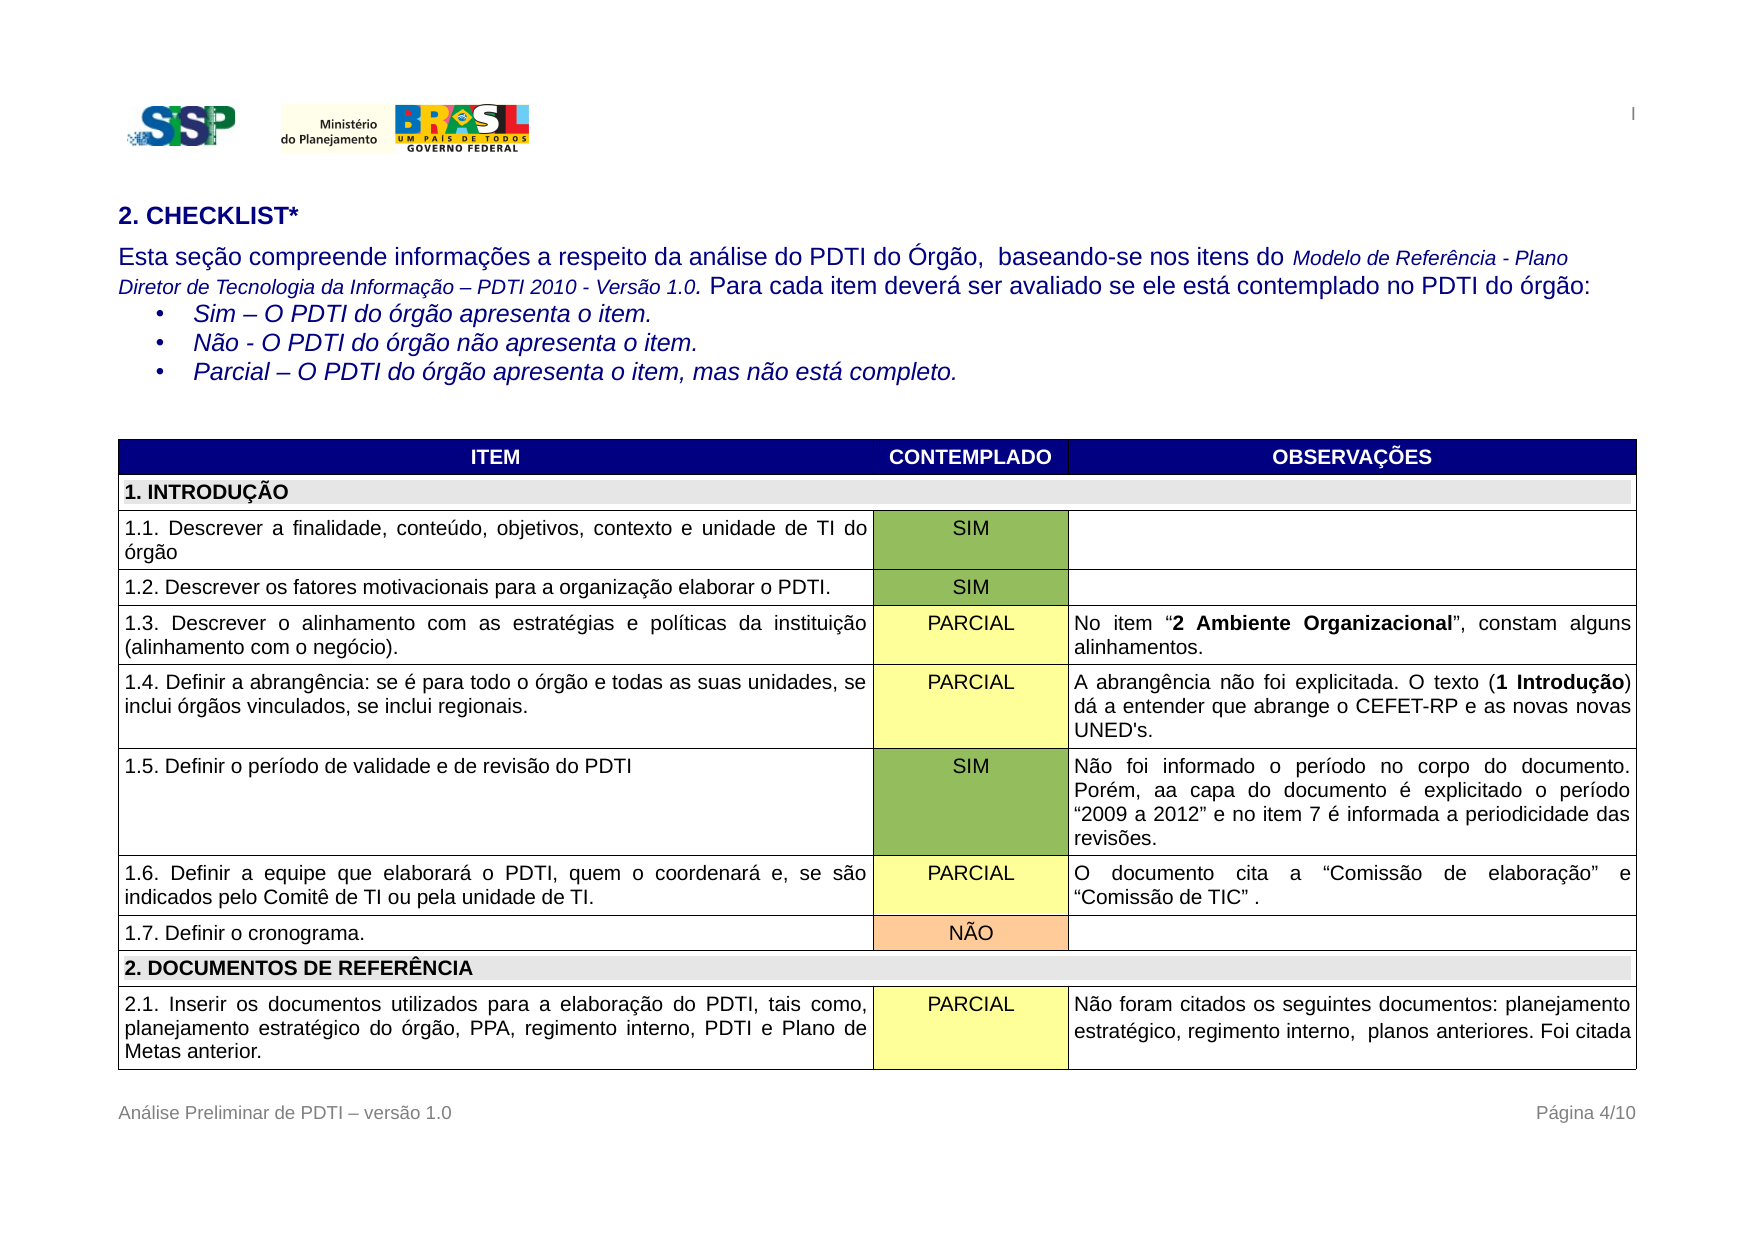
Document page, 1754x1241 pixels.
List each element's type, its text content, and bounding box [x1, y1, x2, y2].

table_header OBSERVAÇÕES [1069, 440, 1636, 474]
table_cell NÃO [874, 916, 1068, 950]
table_cell Não foi informado o período no corpo do documento. Porém, aa capa do documento é explicitado o período “2009 a 2012” e no item 7 é informada a periodicidade das revisões. [1069, 749, 1636, 855]
table_cell 1.7. Definir o cronograma. [119, 916, 873, 950]
table_cell 1.4. Definir a abrangência: se é para todo o órgão e todas as suas unidades, se inclui órgãos vinculados, se inclui regionais. [119, 665, 873, 748]
table_cell SIM [874, 511, 1068, 569]
table_cell PARCIAL [874, 665, 1068, 748]
table_cell 1.2. Descrever os fatores motivacionais para a organização elaborar o PDTI. [119, 570, 873, 605]
table_cell O documento cita a “Comissão de elaboração” e “Comissão de TIC” . [1069, 856, 1636, 914]
table_cell 1. INTRODUÇÃO [119, 475, 1636, 510]
table_cell No item “2 Ambiente Organizacional”, constam alguns alinhamentos. [1069, 606, 1636, 664]
table_cell [1069, 916, 1636, 950]
table_cell 1.6. Definir a equipe que elaborará o PDTI, quem o coordenará e, se são indicados pelo Comitê de TI ou pela unidade de TI. [119, 856, 873, 914]
table_cell PARCIAL [874, 987, 1068, 1069]
list Parcial – O PDTI do órgão apresenta o item, mas não está completo. [156, 357, 1636, 386]
table_cell 2. DOCUMENTOS DE REFERÊNCIA [119, 951, 1636, 986]
table_cell SIM [874, 749, 1068, 855]
table_cell [1069, 511, 1636, 569]
table_cell A abrangência não foi explicitada. O texto (1 Introdução) dá a entender que abrange o CEFET-RP e as novas novas UNED's. [1069, 665, 1636, 748]
list Sim – O PDTI do órgão apresenta o item. [156, 299, 1636, 328]
subtitle 2. CHECKLIST* [118, 201, 1636, 229]
table_cell 2.1. Inserir os documentos utilizados para a elaboração do PDTI, tais como, planejamento estratégico do órgão, PPA, regimento interno, PDTI e Plano de Metas anterior. [119, 987, 873, 1069]
list Não - O PDTI do órgão não apresenta o item. [156, 328, 1636, 357]
picture [127, 106, 235, 146]
table_header ITEM [119, 440, 873, 474]
table_cell [1069, 570, 1636, 605]
table_cell PARCIAL [874, 856, 1068, 914]
table_header CONTEMPLADO [874, 440, 1068, 474]
picture [281, 104, 529, 153]
table_cell SIM [874, 570, 1068, 605]
text Esta seção compreende informações a respeito da análise do PDTI do Órgão, baseando-se nos itens do Modelo de Referência - Plano Diretor de Tecnologia da Informação – PDTI 2010 - Versão 1.0. Para cada item deverá ser avaliado se ele está contemplado no PDTI do órgão: [118, 242, 1636, 299]
table_cell 1.1. Descrever a finalidade, conteúdo, objetivos, contexto e unidade de TI do órgão [119, 511, 873, 569]
table_cell 1.5. Definir o período de validade e de revisão do PDTI [119, 749, 873, 855]
table_cell PARCIAL [874, 606, 1068, 664]
table_cell Não foram citados os seguintes documentos: planejamento estratégico, regimento interno, planos anteriores. Foi citada [1069, 987, 1636, 1069]
table_cell 1.3. Descrever o alinhamento com as estratégias e políticas da instituição (alinhamento com o negócio). [119, 606, 873, 664]
